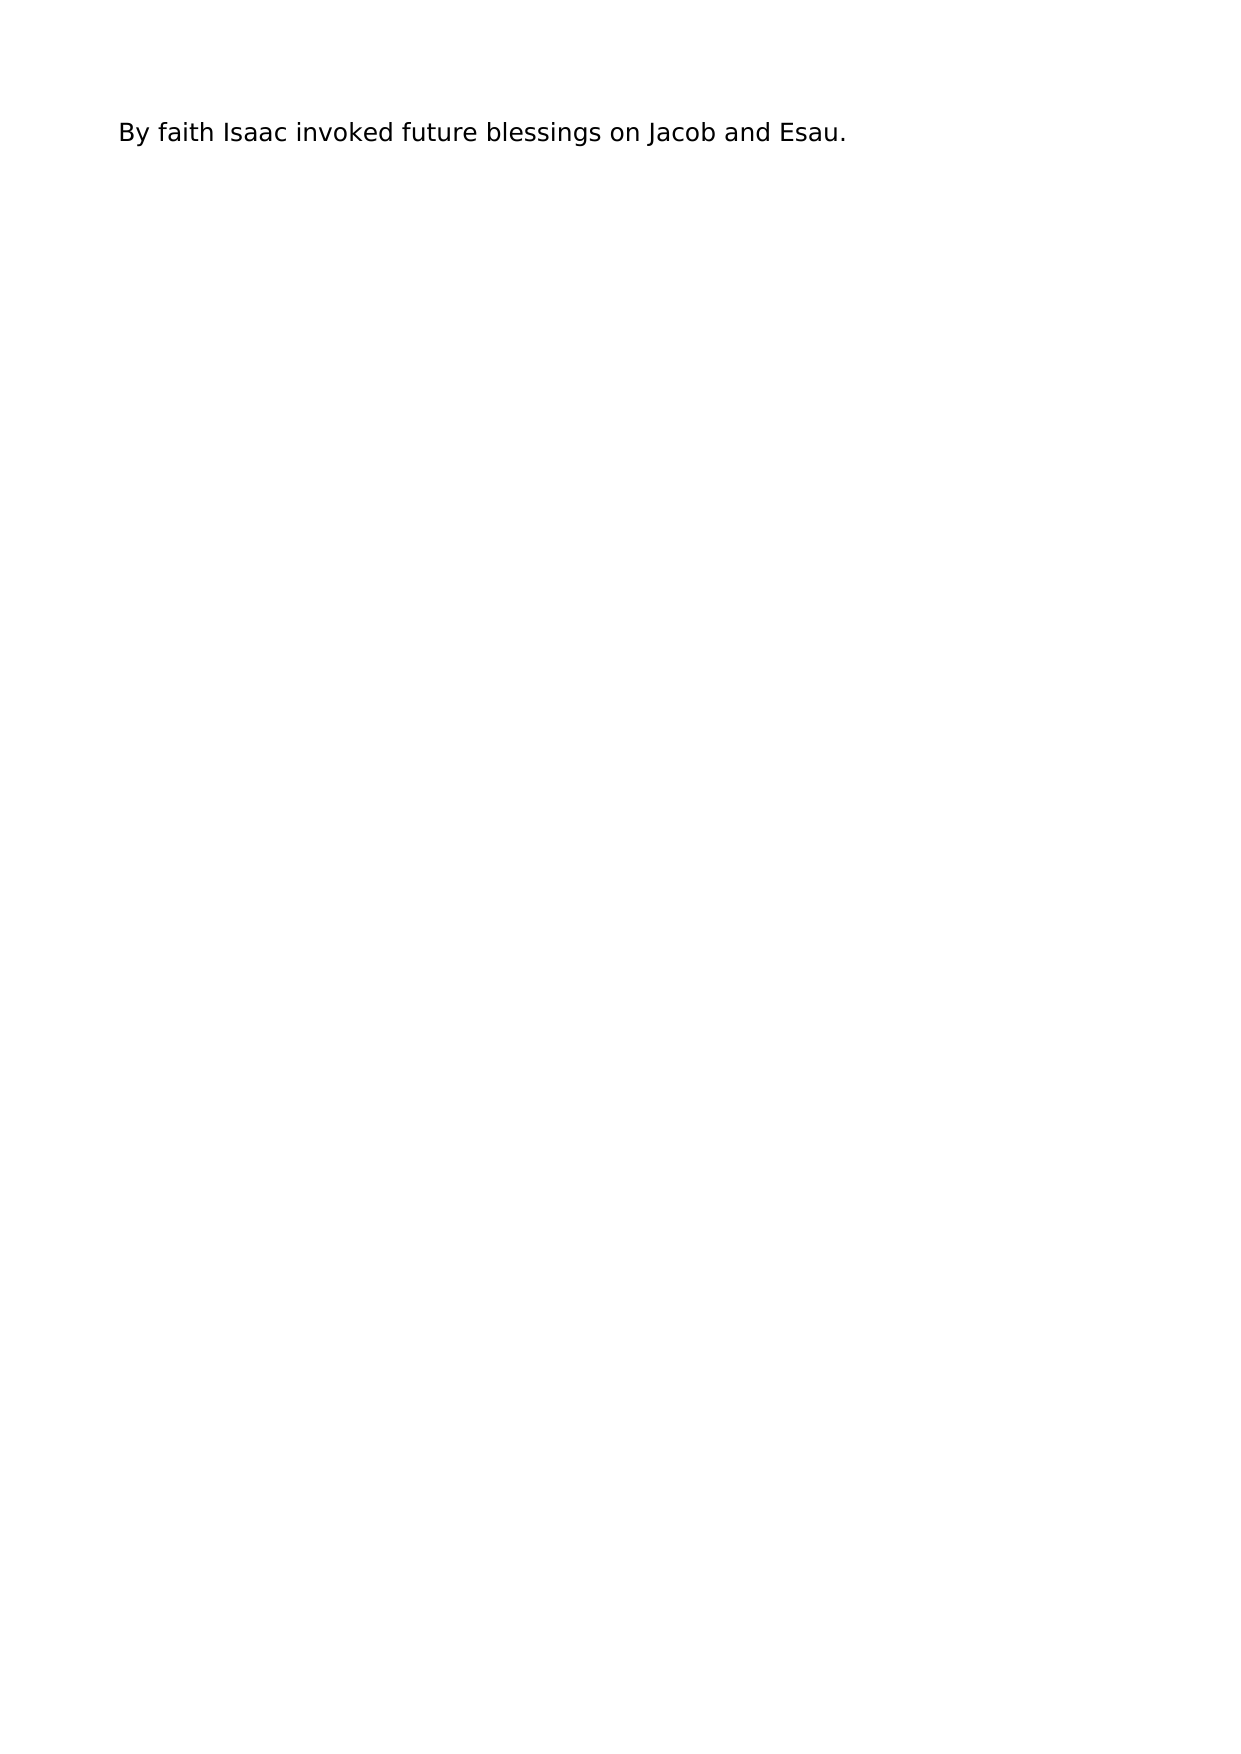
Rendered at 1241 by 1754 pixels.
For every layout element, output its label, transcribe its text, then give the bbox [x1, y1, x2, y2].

text By faith Isaac invoked future blessings on Jacob and Esau. [118, 118, 1122, 147]
